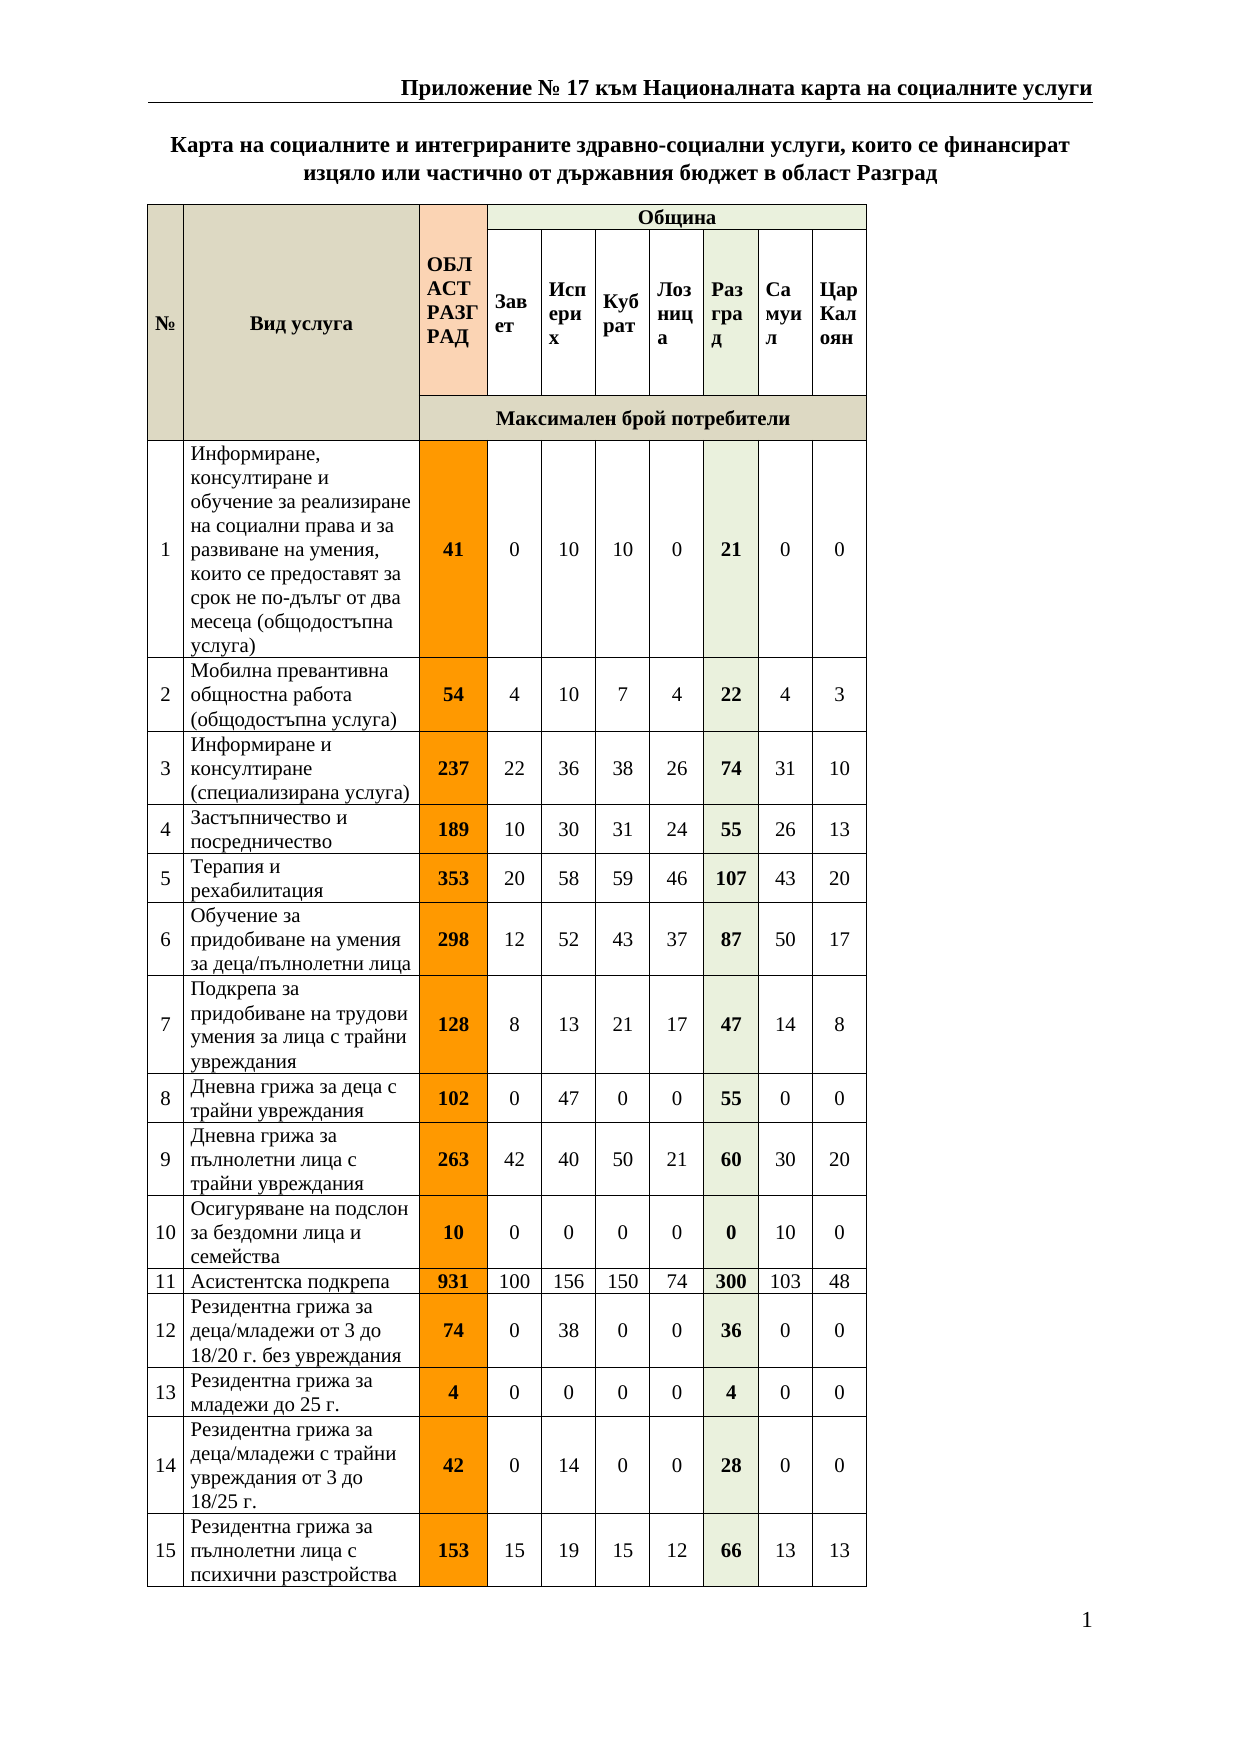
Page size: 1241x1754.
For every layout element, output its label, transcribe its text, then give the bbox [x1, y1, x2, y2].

table_cell 12 [148, 1294, 183, 1367]
table_cell 24 [650, 805, 703, 853]
table_cell 14 [148, 1417, 183, 1513]
table_cell 87 [704, 903, 758, 975]
table_cell 10 [542, 441, 595, 657]
table_cell 9 [148, 1123, 183, 1195]
table_cell 41 [420, 441, 487, 657]
table_cell Резидентна грижа за пълнолетни лица с психични разстройства [184, 1514, 419, 1586]
table_cell Завет [488, 230, 541, 395]
table_header № [148, 205, 183, 440]
table_cell Исперих [542, 230, 595, 395]
table_cell Информиране, консултиране и обучение за реализиране на социални права и за развиване на умения, които се предоставят за срок не по-дълъг от два месеца (общодостъпна услуга) [184, 441, 419, 657]
table_cell 0 [488, 1196, 541, 1268]
table_cell 22 [704, 658, 758, 731]
table_cell 6 [148, 903, 183, 975]
table_cell 10 [420, 1196, 487, 1268]
table_header Вид услуга [184, 205, 419, 440]
table_cell 10 [813, 732, 866, 804]
table_cell 13 [813, 1514, 866, 1586]
table_cell 14 [542, 1417, 595, 1513]
table_cell 0 [813, 1074, 866, 1122]
table_cell 20 [813, 1123, 866, 1195]
table_cell 74 [704, 732, 758, 804]
table_cell 0 [650, 1074, 703, 1122]
table_cell 40 [542, 1123, 595, 1195]
table_cell 50 [759, 903, 812, 975]
table_cell 11 [148, 1269, 183, 1293]
table_cell 10 [148, 1196, 183, 1268]
table_cell 298 [420, 903, 487, 975]
table_cell 22 [488, 732, 541, 804]
table_cell 931 [420, 1269, 487, 1293]
table_cell 52 [542, 903, 595, 975]
table_cell 55 [704, 805, 758, 853]
table_cell 4 [650, 658, 703, 731]
table_cell Застъпничество и посредничество [184, 805, 419, 853]
table_cell Дневна грижа за пълнолетни лица с трайни увреждания [184, 1123, 419, 1195]
table_cell Резидентна грижа за деца/младежи от 3 до 18/20 г. без увреждания [184, 1294, 419, 1367]
table_cell Резидентна грижа за младежи до 25 г. [184, 1368, 419, 1416]
table_cell 0 [704, 1196, 758, 1268]
table_cell 0 [488, 1074, 541, 1122]
table_cell 26 [759, 805, 812, 853]
table_cell 8 [148, 1074, 183, 1122]
table_cell 1 [148, 441, 183, 657]
table_cell 0 [759, 1074, 812, 1122]
table_cell 0 [759, 1417, 812, 1513]
table_cell Резидентна грижа за деца/младежи с трайни увреждания от 3 до 18/25 г. [184, 1417, 419, 1513]
table_cell 103 [759, 1269, 812, 1293]
table_cell 13 [148, 1368, 183, 1416]
table_cell Мобилна превантивна общностна работа (общодостъпна услуга) [184, 658, 419, 731]
table_cell 156 [542, 1269, 595, 1293]
table_cell 36 [542, 732, 595, 804]
table_cell 66 [704, 1514, 758, 1586]
table_cell 28 [704, 1417, 758, 1513]
table_cell 153 [420, 1514, 487, 1586]
table_cell 0 [650, 1196, 703, 1268]
table_cell 15 [596, 1514, 649, 1586]
table_cell 8 [813, 976, 866, 1073]
table_cell 0 [650, 1368, 703, 1416]
table_cell 36 [704, 1294, 758, 1367]
table_cell 353 [420, 854, 487, 902]
table_cell 4 [420, 1368, 487, 1416]
table_cell 0 [759, 1294, 812, 1367]
table_cell 26 [650, 732, 703, 804]
table_cell 13 [759, 1514, 812, 1586]
table_cell 300 [704, 1269, 758, 1293]
text Карта на социалните и интегрираните здравно-социални услуги, които се финансират изцяло или частично от държавния бюджет в област Разград [148, 131, 1093, 186]
table_cell 237 [420, 732, 487, 804]
table_cell 0 [596, 1074, 649, 1122]
table_cell 37 [650, 903, 703, 975]
table_cell Кубрат [596, 230, 649, 395]
table_cell 0 [596, 1294, 649, 1367]
table_cell Подкрепа за придобиване на трудови умения за лица с трайни увреждания [184, 976, 419, 1073]
table_cell 0 [488, 1294, 541, 1367]
table_cell 5 [148, 854, 183, 902]
table_cell 58 [542, 854, 595, 902]
table_cell 59 [596, 854, 649, 902]
table_cell 0 [488, 1417, 541, 1513]
table_cell 0 [813, 1368, 866, 1416]
table_cell 14 [759, 976, 812, 1073]
table_cell 0 [596, 1196, 649, 1268]
table_cell 102 [420, 1074, 487, 1122]
table_cell 100 [488, 1269, 541, 1293]
table_cell 38 [596, 732, 649, 804]
table_cell 74 [650, 1269, 703, 1293]
table_header Община [488, 205, 866, 229]
table_cell 8 [488, 976, 541, 1073]
table_cell 13 [542, 976, 595, 1073]
table_cell 30 [759, 1123, 812, 1195]
table_cell 150 [596, 1269, 649, 1293]
table_cell 0 [759, 441, 812, 657]
table_cell 7 [148, 976, 183, 1073]
table_cell 0 [488, 441, 541, 657]
table_cell Разград [704, 230, 758, 395]
table_cell 21 [650, 1123, 703, 1195]
table_cell 7 [596, 658, 649, 731]
table_cell 12 [488, 903, 541, 975]
table_cell Самуил [759, 230, 812, 395]
table_cell 0 [596, 1417, 649, 1513]
table_cell 42 [420, 1417, 487, 1513]
table_cell 74 [420, 1294, 487, 1367]
table_cell 30 [542, 805, 595, 853]
table_cell 31 [596, 805, 649, 853]
table_cell 0 [650, 1294, 703, 1367]
table_cell 3 [813, 658, 866, 731]
table_cell 0 [650, 1417, 703, 1513]
table_cell 2 [148, 658, 183, 731]
table_cell 19 [542, 1514, 595, 1586]
table_cell 17 [650, 976, 703, 1073]
table_cell 10 [759, 1196, 812, 1268]
table_cell 10 [596, 441, 649, 657]
table_cell Обучение за придобиване на умения за деца/пълнолетни лица [184, 903, 419, 975]
table_cell 12 [650, 1514, 703, 1586]
table_cell 0 [650, 441, 703, 657]
table_cell Асистентска подкрепа [184, 1269, 419, 1293]
table_cell 0 [542, 1368, 595, 1416]
table_cell 0 [596, 1368, 649, 1416]
table_cell 263 [420, 1123, 487, 1195]
table_cell 20 [813, 854, 866, 902]
table_cell 15 [148, 1514, 183, 1586]
table_cell 54 [420, 658, 487, 731]
table_cell 10 [488, 805, 541, 853]
table_cell 48 [813, 1269, 866, 1293]
table_cell 13 [813, 805, 866, 853]
table_cell 4 [759, 658, 812, 731]
table_cell 21 [596, 976, 649, 1073]
table_cell 20 [488, 854, 541, 902]
table_cell 0 [813, 441, 866, 657]
table_cell Цар Калоян [813, 230, 866, 395]
table_cell 10 [542, 658, 595, 731]
table_cell 0 [759, 1368, 812, 1416]
table_cell 38 [542, 1294, 595, 1367]
table_cell 3 [148, 732, 183, 804]
table_cell 128 [420, 976, 487, 1073]
table_cell 43 [596, 903, 649, 975]
table_cell 60 [704, 1123, 758, 1195]
table_cell 4 [488, 658, 541, 731]
table_cell 189 [420, 805, 487, 853]
table_header ОБЛАСТ РАЗГРАД [420, 205, 487, 395]
table_cell 0 [813, 1196, 866, 1268]
table_cell 43 [759, 854, 812, 902]
table_cell Осигуряване на подслон за бездомни лица и семейства [184, 1196, 419, 1268]
table_cell 0 [488, 1368, 541, 1416]
table_cell Информиране и консултиране (специализирана услуга) [184, 732, 419, 804]
table_cell 55 [704, 1074, 758, 1122]
table_cell 0 [813, 1417, 866, 1513]
table_cell 46 [650, 854, 703, 902]
table_cell 107 [704, 854, 758, 902]
table_cell 0 [542, 1196, 595, 1268]
table_cell 47 [542, 1074, 595, 1122]
table_cell 17 [813, 903, 866, 975]
table_cell 4 [148, 805, 183, 853]
table_cell Максимален брой потребители [420, 396, 866, 440]
text Приложение № 17 към Националната карта на социалните услуги [148, 74, 1093, 102]
table_cell 4 [704, 1368, 758, 1416]
table_cell 21 [704, 441, 758, 657]
table_cell 42 [488, 1123, 541, 1195]
table_cell 0 [813, 1294, 866, 1367]
table_cell Терапия и рехабилитация [184, 854, 419, 902]
table_cell 47 [704, 976, 758, 1073]
table_cell 31 [759, 732, 812, 804]
table_cell Лозница [650, 230, 703, 395]
table_cell Дневна грижа за деца с трайни увреждания [184, 1074, 419, 1122]
table_cell 15 [488, 1514, 541, 1586]
table_cell 50 [596, 1123, 649, 1195]
